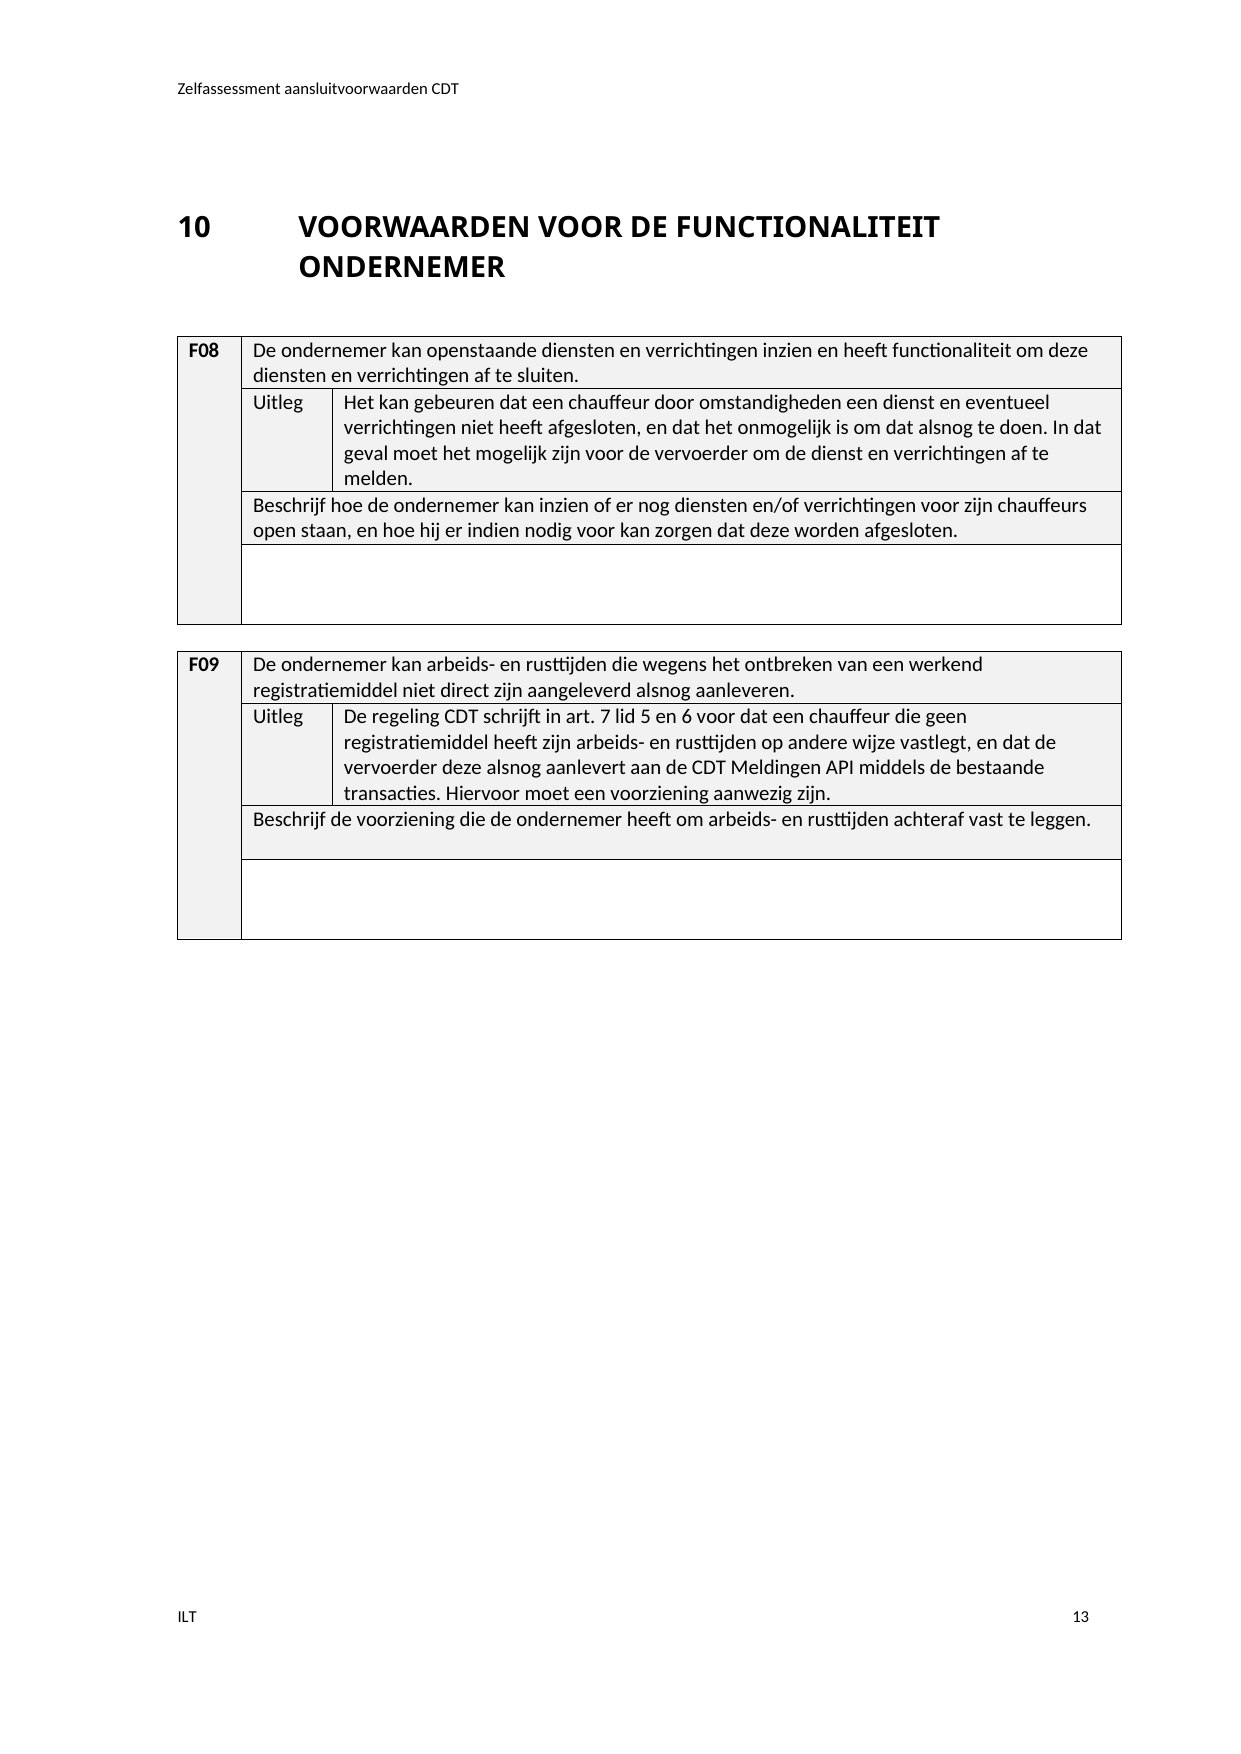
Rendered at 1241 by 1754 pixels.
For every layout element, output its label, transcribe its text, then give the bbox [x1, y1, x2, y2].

table_cell [242, 860, 1121, 938]
table_cell De regeling CDT schrijft in art. 7 lid 5 en 6 voor dat een chauffeur die geen registratiemiddel heeft zijn arbeids- en rusttijden op andere wijze vastlegt, en dat de vervoerder deze alsnog aanlevert aan de CDT Meldingen API middels de bestaande transacties. Hiervoor moet een voorziening aanwezig zijn. [333, 704, 1121, 805]
table_cell Uitleg [242, 389, 332, 491]
table_cell [242, 545, 1121, 624]
table_cell Beschrijf hoe de ondernemer kan inzien of er nog diensten en/of verrichtingen voor zijn chauffeurs open staan, en hoe hij er indien nodig voor kan zorgen dat deze worden afgesloten. [242, 492, 1121, 544]
table_header De ondernemer kan arbeids- en rusttijden die wegens het ontbreken van een werkend registratiemiddel niet direct zijn aangeleverd alsnog aanleveren. [242, 652, 1121, 702]
table_header F09 [178, 652, 241, 938]
table_header De ondernemer kan openstaande diensten en verrichtingen inzien en heeft functionaliteit om deze diensten en verrichtingen af te sluiten. [242, 337, 1121, 388]
table_cell Het kan gebeuren dat een chauffeur door omstandigheden een dienst en eventueel verrichtingen niet heeft afgesloten, en dat het onmogelijk is om dat alsnog te doen. In dat geval moet het mogelijk zijn voor de vervoerder om de dienst en verrichtingen af te melden. [333, 389, 1121, 491]
subtitle Voorwaarden voor de functionaliteit ondernemer [177, 207, 1107, 286]
table_header F08 [178, 337, 241, 624]
table_cell Beschrijf de voorziening die de ondernemer heeft om arbeids- en rusttijden achteraf vast te leggen. [242, 806, 1121, 859]
table_cell Uitleg [242, 704, 332, 805]
